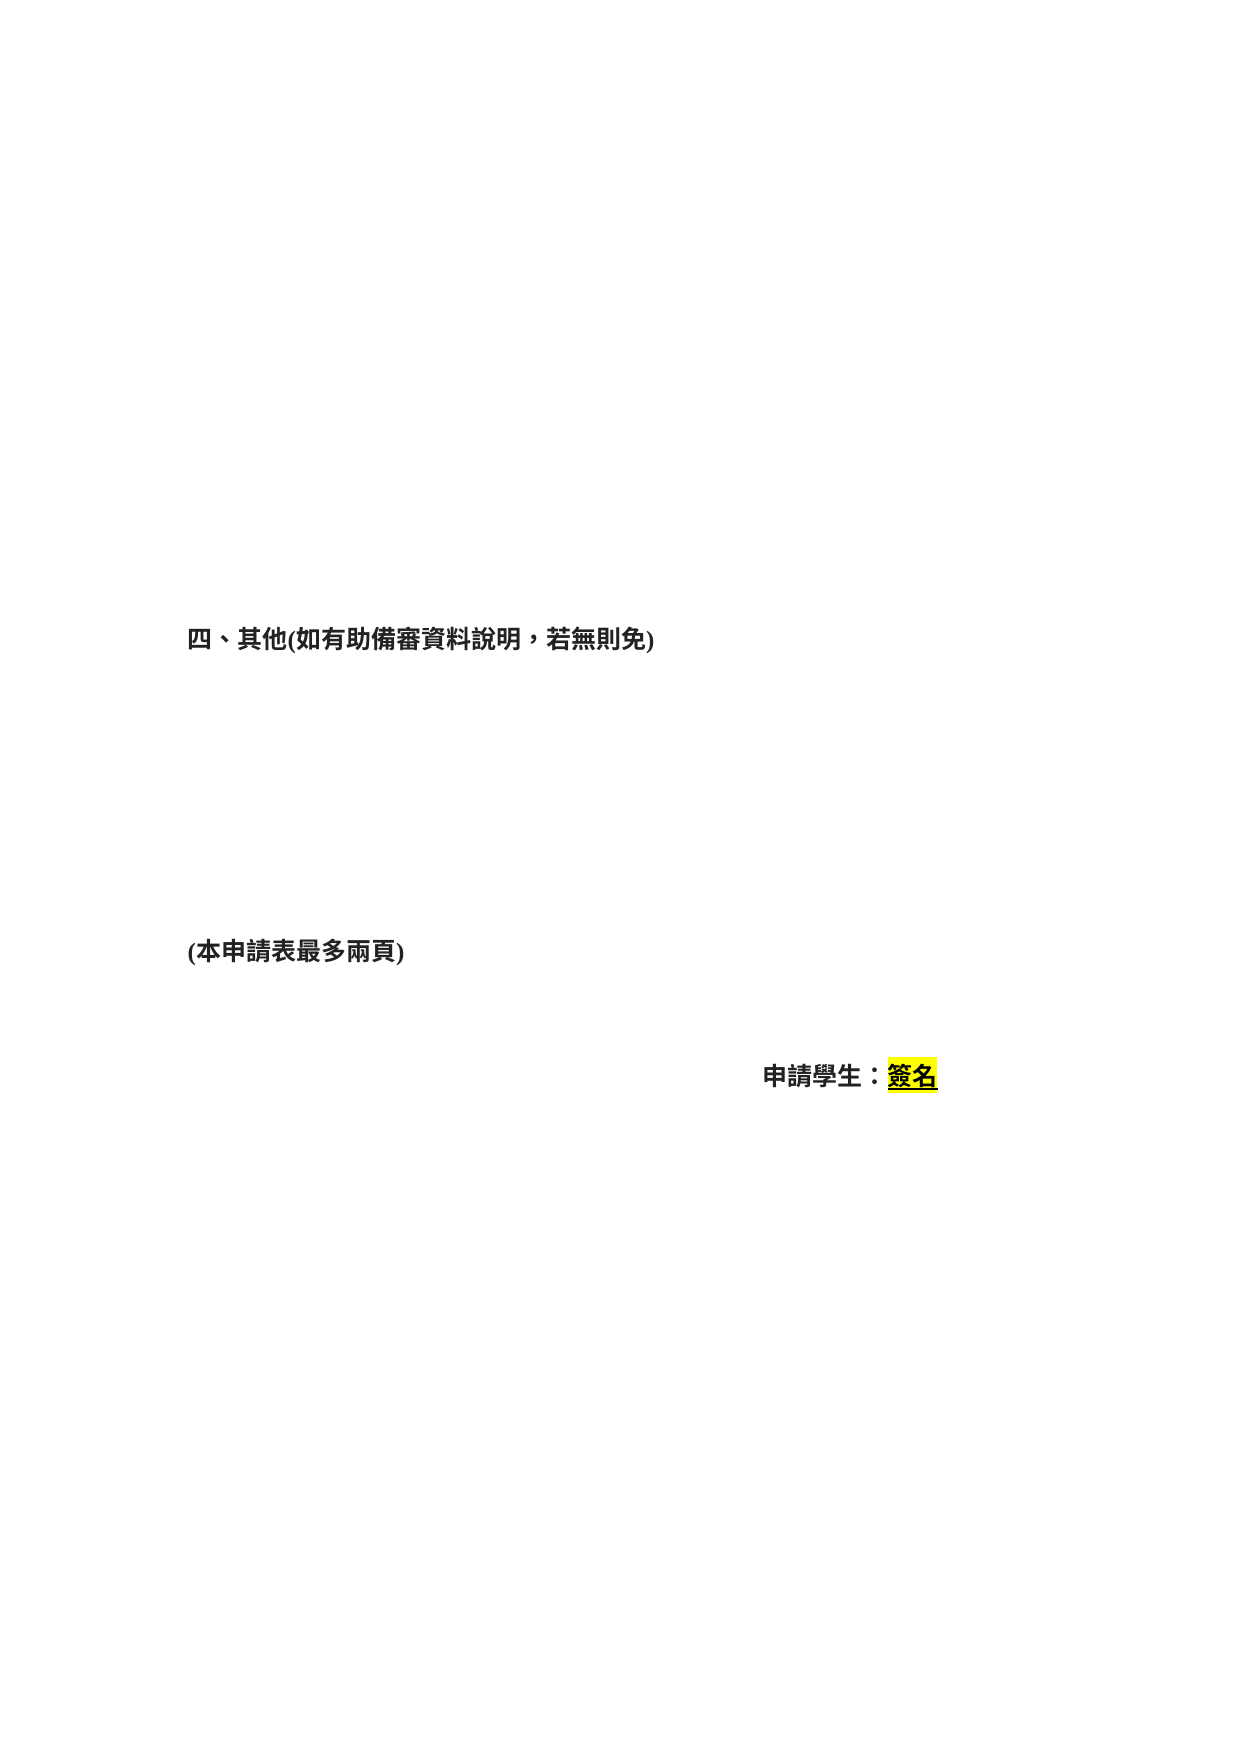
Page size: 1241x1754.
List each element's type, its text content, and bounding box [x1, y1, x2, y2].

text (本申請表最多兩頁) [187, 908, 1053, 971]
text 申請學生：簽名 [187, 1033, 1053, 1096]
text 四、其他(如有助備審資料說明，若無則免) [187, 596, 1053, 658]
